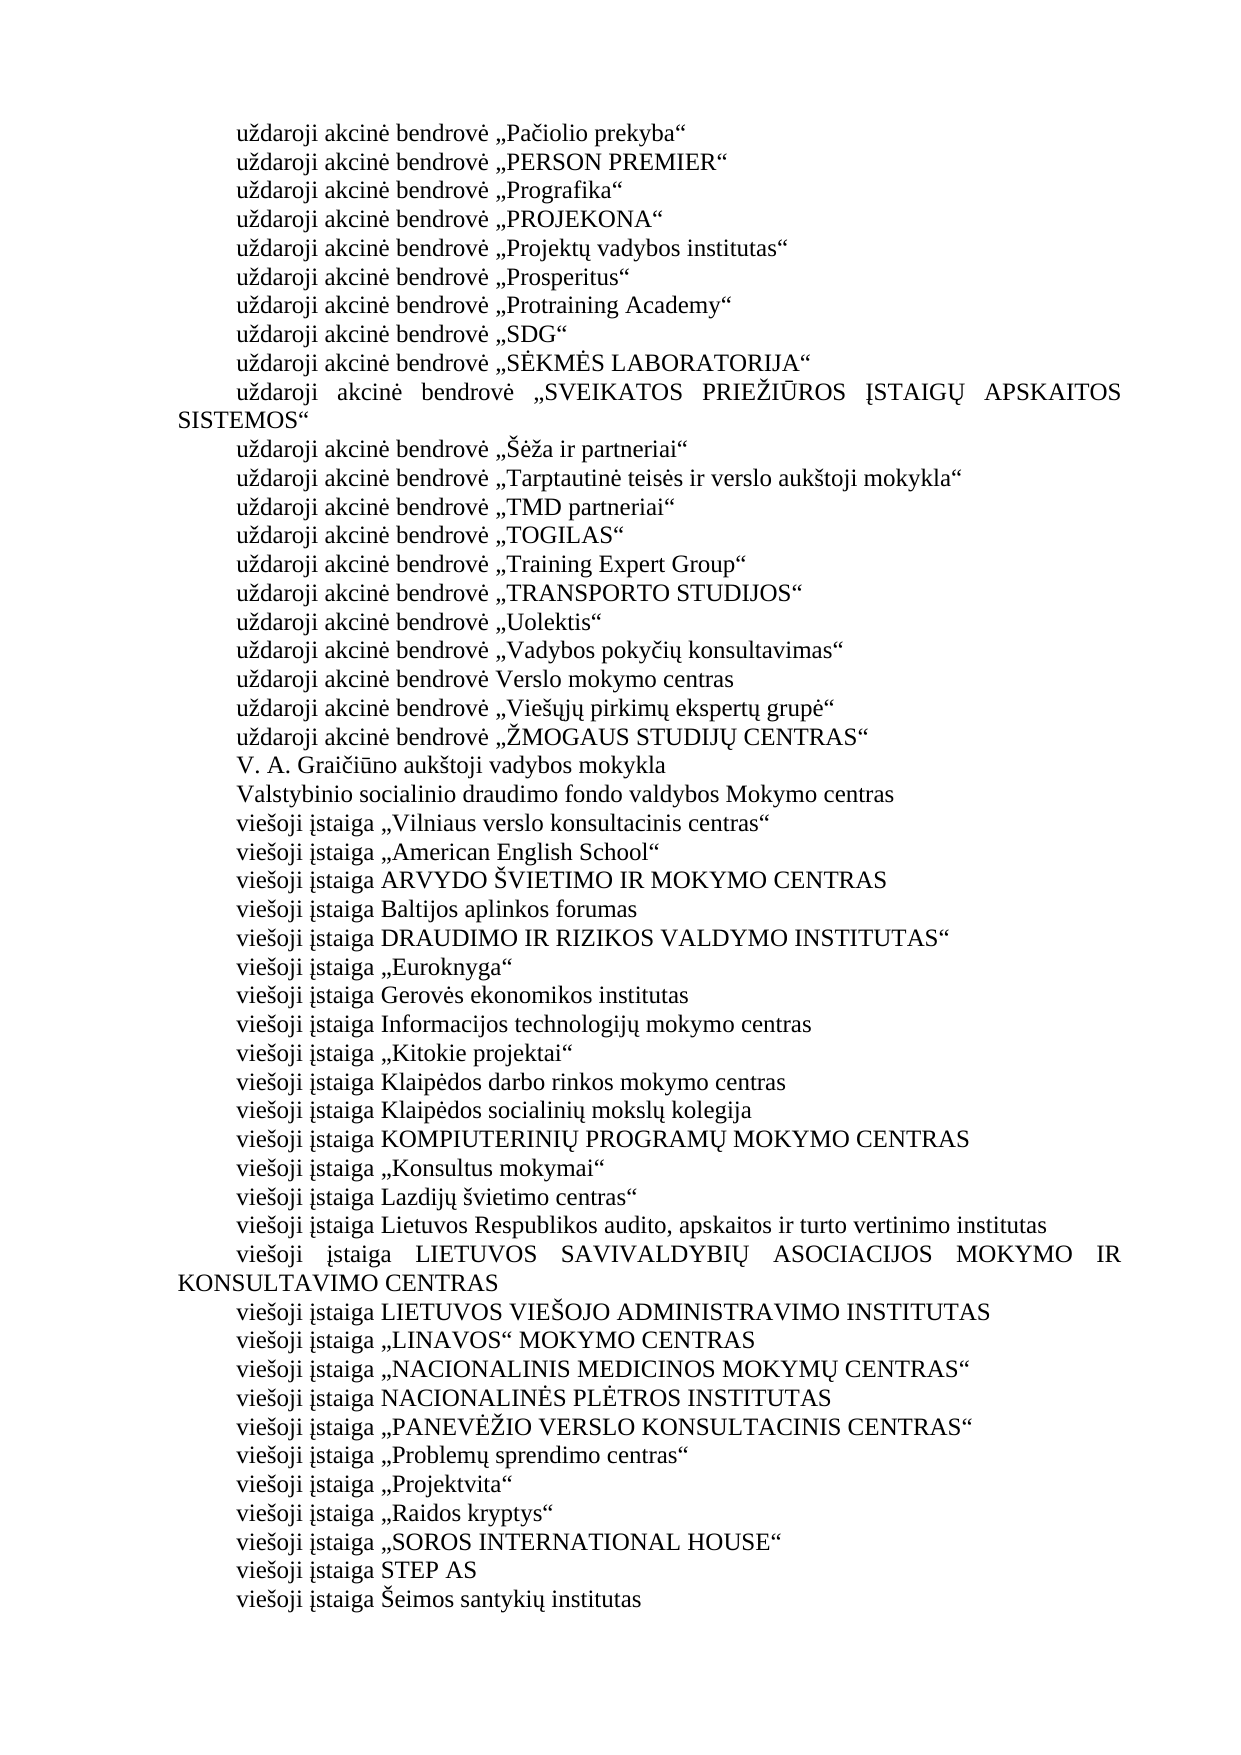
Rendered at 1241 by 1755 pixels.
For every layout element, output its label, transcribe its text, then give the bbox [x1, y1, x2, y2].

text viešoji įstaiga Gerovės ekonomikos institutas [177, 981, 1122, 1009]
text viešoji įstaiga Lazdijų švietimo centras“ [177, 1182, 1122, 1211]
text viešoji įstaiga Klaipėdos socialinių mokslų kolegija [177, 1096, 1122, 1124]
text uždaroji akcinė bendrovė „SĖKMĖS LABORATORIJA“ [177, 348, 1122, 377]
text uždaroji akcinė bendrovė „Prografika“ [177, 176, 1122, 204]
text uždaroji akcinė bendrovė „SVEIKATOS PRIEŽIŪROS ĮSTAIGŲ APSKAITOS SISTEMOS“ [177, 377, 1122, 434]
text viešoji įstaiga DRAUDIMO IR RIZIKOS VALDYMO INSTITUTAS“ [177, 923, 1122, 952]
text viešoji įstaiga Klaipėdos darbo rinkos mokymo centras [177, 1067, 1122, 1096]
text viešoji įstaiga „Raidos kryptys“ [177, 1498, 1122, 1527]
text uždaroji akcinė bendrovė „Pačiolio prekyba“ [177, 118, 1122, 147]
text viešoji įstaiga „NACIONALINIS MEDICINOS MOKYMŲ CENTRAS“ [177, 1354, 1122, 1383]
text uždaroji akcinė bendrovė Verslo mokymo centras [177, 664, 1122, 693]
text uždaroji akcinė bendrovė „TRANSPORTO STUDIJOS“ [177, 578, 1122, 607]
text viešoji įstaiga „Vilniaus verslo konsultacinis centras“ [177, 808, 1122, 837]
text uždaroji akcinė bendrovė „Šėža ir partneriai“ [177, 434, 1122, 463]
text viešoji įstaiga „American English School“ [177, 837, 1122, 866]
text uždaroji akcinė bendrovė „Protraining Academy“ [177, 291, 1122, 319]
text viešoji įstaiga „SOROS INTERNATIONAL HOUSE“ [177, 1527, 1122, 1556]
text uždaroji akcinė bendrovė „Viešųjų pirkimų ekspertų grupė“ [177, 693, 1122, 722]
text viešoji įstaiga STEP AS [177, 1556, 1122, 1584]
text uždaroji akcinė bendrovė „Vadybos pokyčių konsultavimas“ [177, 636, 1122, 664]
text uždaroji akcinė bendrovė „TMD partneriai“ [177, 492, 1122, 521]
text V. A. Graičiūno aukštoji vadybos mokykla [177, 751, 1122, 779]
text uždaroji akcinė bendrovė „Training Expert Group“ [177, 549, 1122, 578]
text viešoji įstaiga „PANEVĖŽIO VERSLO KONSULTACINIS CENTRAS“ [177, 1412, 1122, 1441]
text viešoji įstaiga LIETUVOS SAVIVALDYBIŲ ASOCIACIJOS MOKYMO IR KONSULTAVIMO CENTRAS [177, 1239, 1122, 1297]
text viešoji įstaiga KOMPIUTERINIŲ PROGRAMŲ MOKYMO CENTRAS [177, 1124, 1122, 1153]
text viešoji įstaiga „LINAVOS“ MOKYMO CENTRAS [177, 1326, 1122, 1354]
text viešoji įstaiga „Projektvita“ [177, 1469, 1122, 1498]
text uždaroji akcinė bendrovė „Prosperitus“ [177, 262, 1122, 291]
text uždaroji akcinė bendrovė „Uolektis“ [177, 607, 1122, 636]
text viešoji įstaiga „Problemų sprendimo centras“ [177, 1441, 1122, 1469]
text uždaroji akcinė bendrovė „SDG“ [177, 319, 1122, 348]
text uždaroji akcinė bendrovė „PERSON PREMIER“ [177, 147, 1122, 176]
text uždaroji akcinė bendrovė „ŽMOGAUS STUDIJŲ CENTRAS“ [177, 722, 1122, 751]
text uždaroji akcinė bendrovė „TOGILAS“ [177, 521, 1122, 549]
text viešoji įstaiga Baltijos aplinkos forumas [177, 894, 1122, 923]
text uždaroji akcinė bendrovė „Projektų vadybos institutas“ [177, 233, 1122, 262]
text uždaroji akcinė bendrovė „PROJEKONA“ [177, 204, 1122, 233]
text uždaroji akcinė bendrovė „Tarptautinė teisės ir verslo aukštoji mokykla“ [177, 463, 1122, 492]
text Valstybinio socialinio draudimo fondo valdybos Mokymo centras [177, 779, 1122, 808]
text viešoji įstaiga ARVYDO ŠVIETIMO IR MOKYMO CENTRAS [177, 866, 1122, 894]
text viešoji įstaiga NACIONALINĖS PLĖTROS INSTITUTAS [177, 1383, 1122, 1412]
text viešoji įstaiga „Kitokie projektai“ [177, 1038, 1122, 1067]
text viešoji įstaiga Informacijos technologijų mokymo centras [177, 1009, 1122, 1038]
text viešoji įstaiga Šeimos santykių institutas [177, 1584, 1122, 1613]
text viešoji įstaiga Lietuvos Respublikos audito, apskaitos ir turto vertinimo institutas [177, 1211, 1122, 1239]
text viešoji įstaiga „Konsultus mokymai“ [177, 1153, 1122, 1182]
text viešoji įstaiga LIETUVOS VIEŠOJO ADMINISTRAVIMO INSTITUTAS [177, 1297, 1122, 1326]
text viešoji įstaiga „Euroknyga“ [177, 952, 1122, 981]
